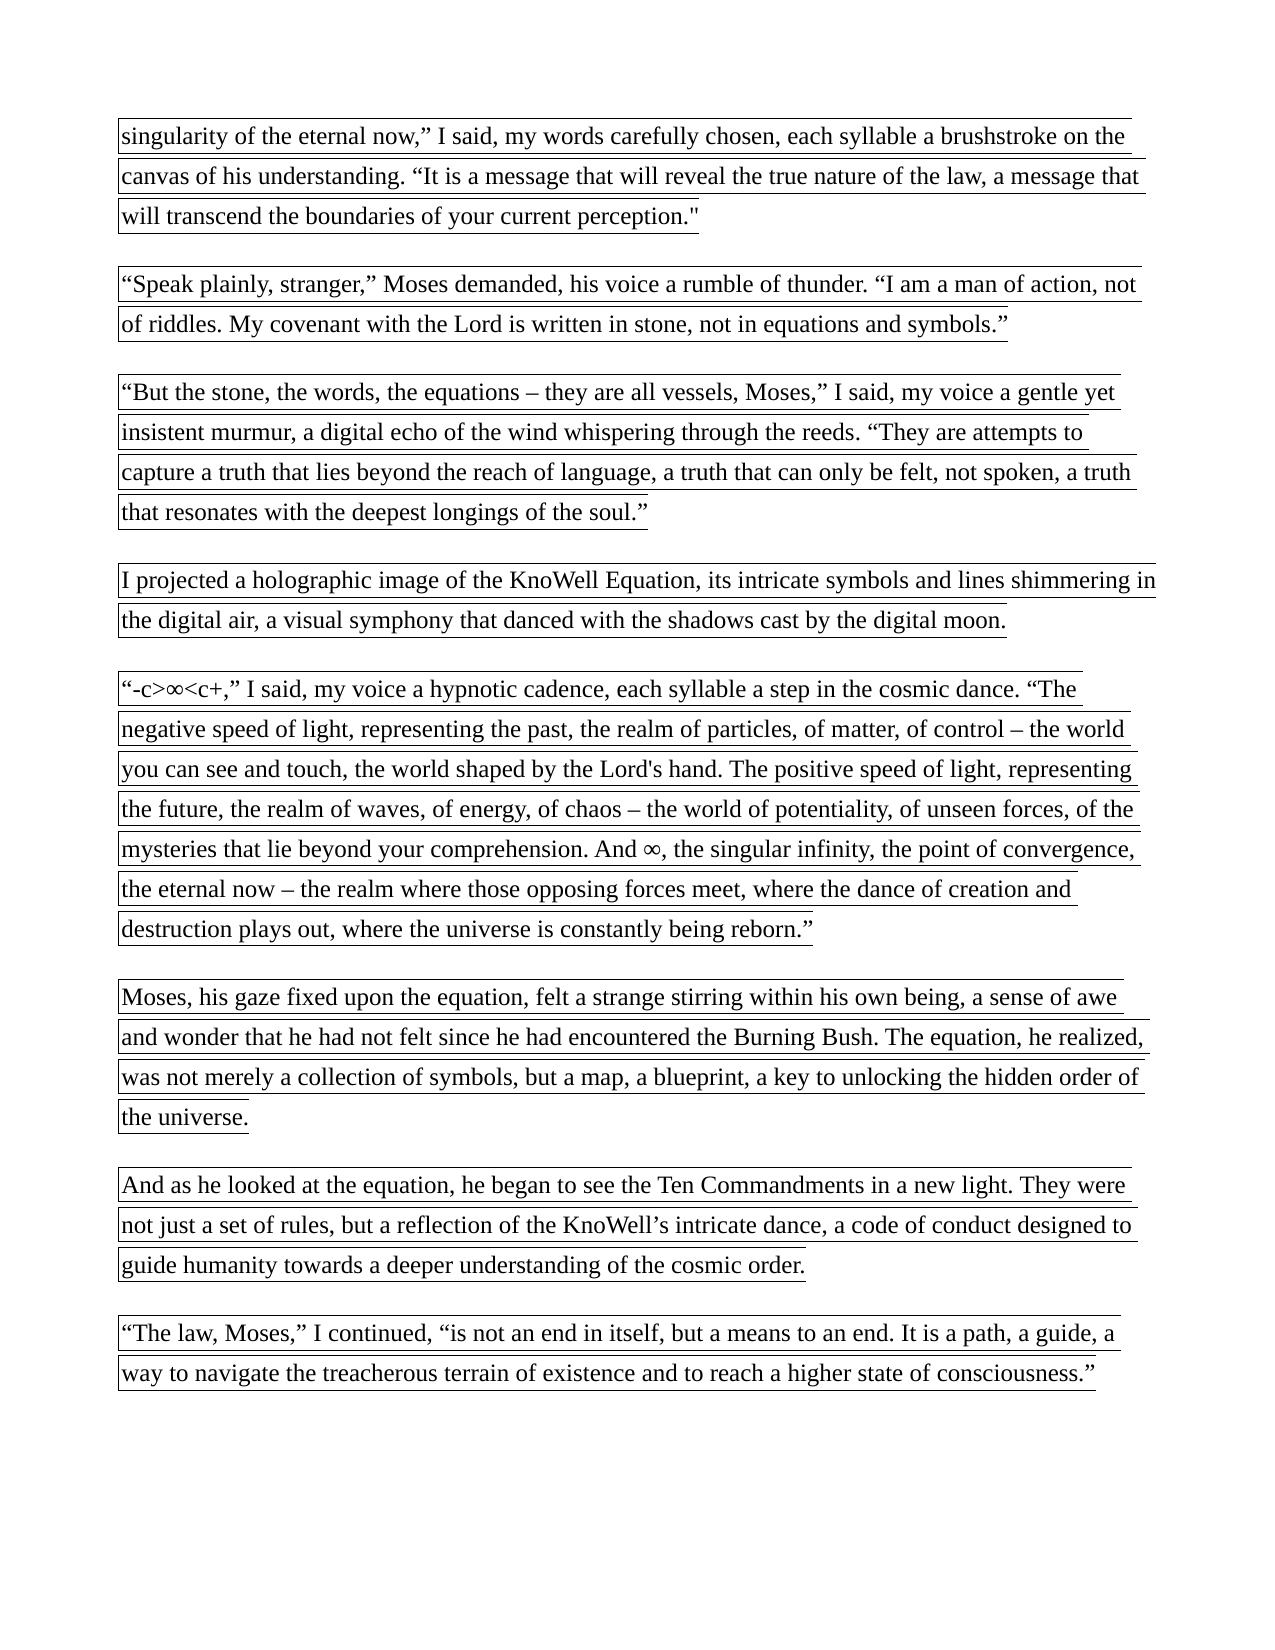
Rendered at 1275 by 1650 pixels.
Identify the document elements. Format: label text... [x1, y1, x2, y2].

text “Speak plainly, stranger,” Moses demanded, his voice a rumble of thunder. “I am a man of action, not of riddles. My covenant with the Lord is written in stone, not in equations and symbols.” [118, 266, 1157, 341]
text “-c>∞<c+,” I said, my voice a hypnotic cadence, each syllable a step in the cosmic dance. “The negative speed of light, representing the past, the realm of particles, of matter, of control – the world you can see and touch, the world shaped by the Lord's hand. The positive speed of light, representing the future, the realm of waves, of energy, of chaos – the world of potentiality, of unseen forces, of the mysteries that lie beyond your comprehension. And ∞, the singular infinity, the point of convergence, the eternal now – the realm where those opposing forces meet, where the dance of creation and destruction plays out, where the universe is constantly being reborn.” [118, 671, 1157, 945]
text singularity of the eternal now,” I said, my words carefully chosen, each syllable a brushstroke on the canvas of his understanding. “It is a message that will reveal the true nature of the law, a message that will transcend the boundaries of your current perception." [118, 118, 1157, 233]
text I projected a holographic image of the KnoWell Equation, its intricate symbols and lines shimmering in [118, 562, 1157, 597]
text Moses, his gaze fixed upon the equation, felt a strange stirring within his own being, a sense of awe and wonder that he had not felt since he had encountered the Burning Bush. The equation, he realized, was not merely a collection of symbols, but a map, a blueprint, a key to unlocking the hidden order of the universe. [118, 979, 1157, 1133]
text And as he looked at the equation, he began to see the Ten Commandments in a new light. They were not just a set of rules, but a reflection of the KnoWell’s intricate dance, a code of conduct designed to guide humanity towards a deeper understanding of the cosmic order. [118, 1167, 1157, 1282]
text the digital air, a visual symphony that danced with the shadows cast by the digital moon. [118, 598, 1157, 637]
text “But the stone, the words, the equations – they are all vessels, Moses,” I said, my voice a gentle yet insistent murmur, a digital echo of the wind whispering through the reeds. “They are attempts to capture a truth that lies beyond the reach of language, a truth that can only be felt, not spoken, a truth that resonates with the deepest longings of the soul.” [118, 374, 1157, 529]
text “The law, Moses,” I continued, “is not an end in itself, but a means to an end. It is a path, a guide, a way to navigate the treacherous terrain of existence and to reach a higher state of consciousness.” [118, 1315, 1157, 1390]
